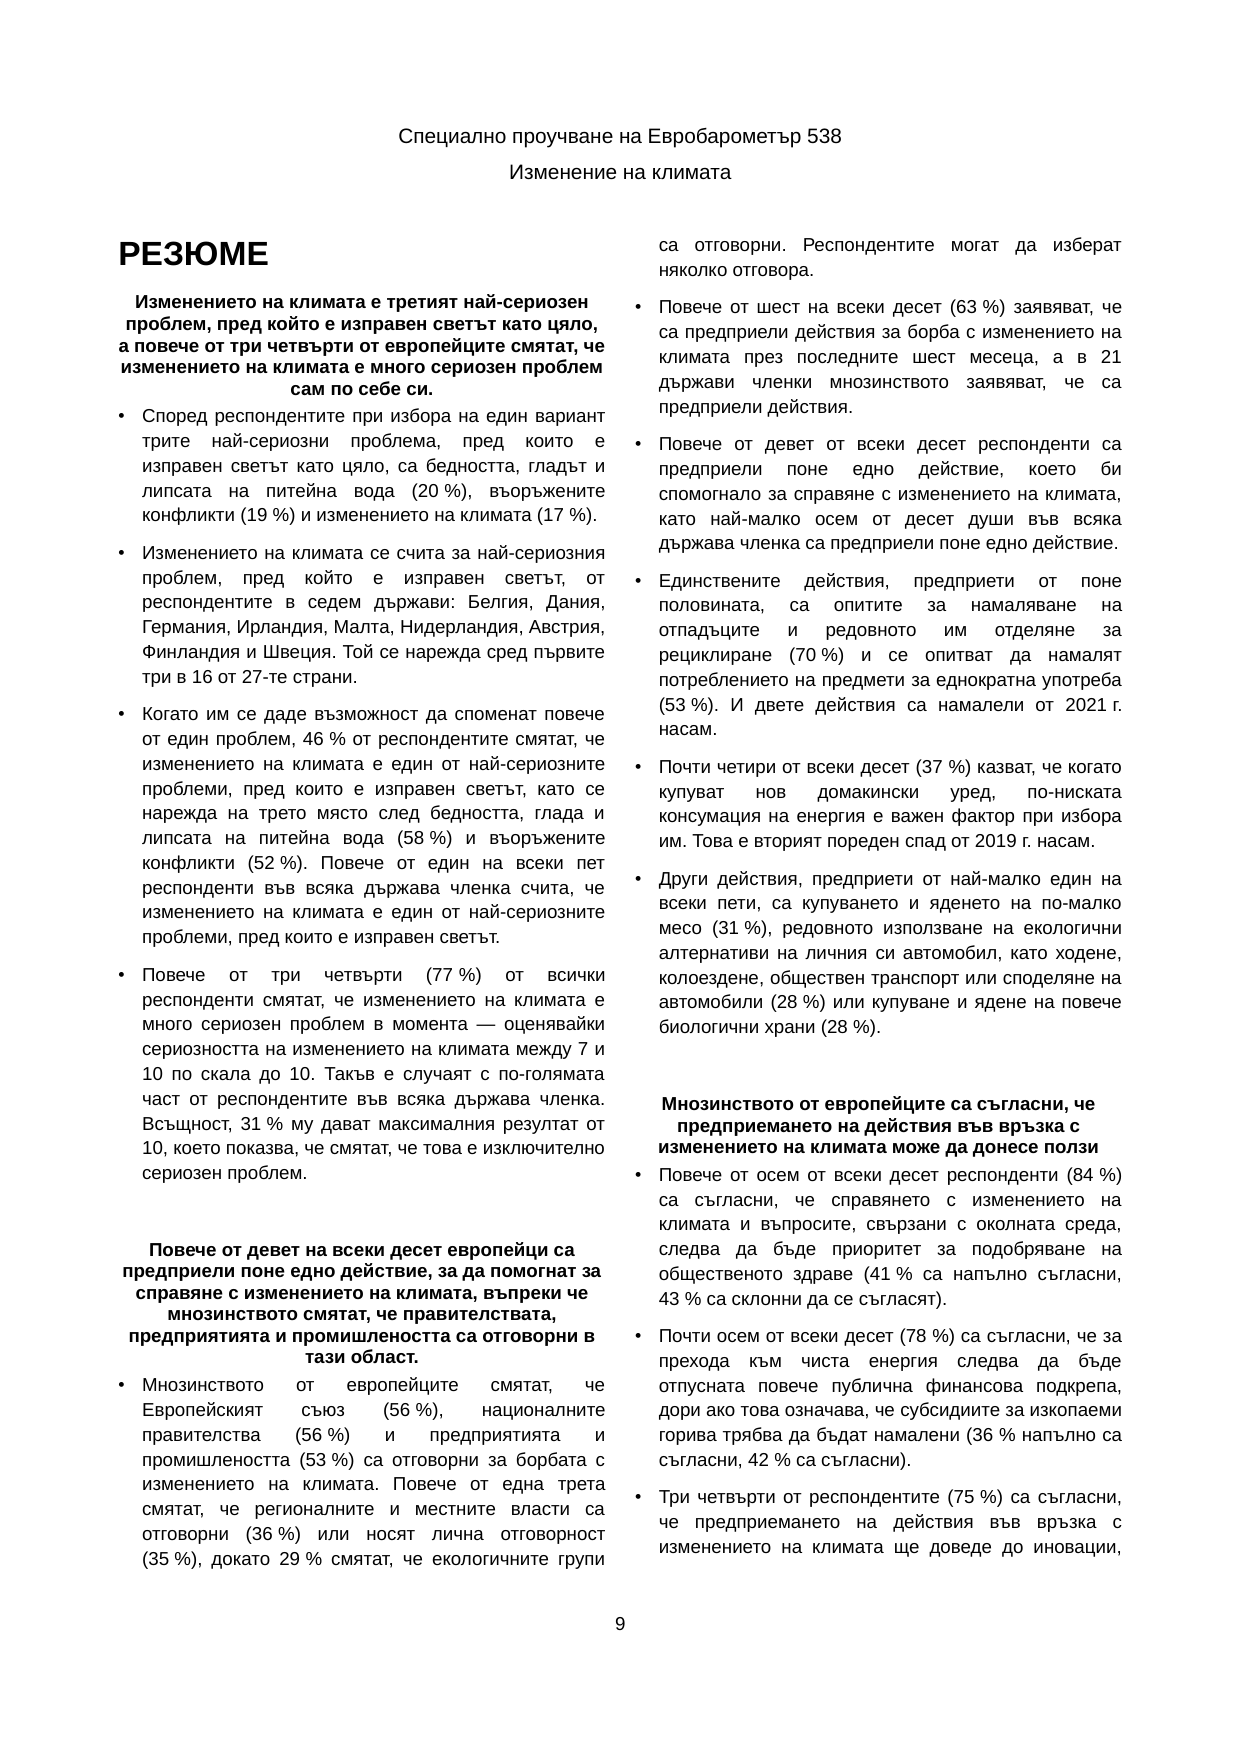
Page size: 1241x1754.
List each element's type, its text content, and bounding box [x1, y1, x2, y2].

list Повече от три четвърти (77 %) от всички респонденти смятат, че изменението на климата е много сериозен проблем в момента — оценявайки сериозността на изменението на климата между 7 и 10 по скала до 10. Такъв е случаят с по-голямата част от респондентите във всяка държава членка. Всъщност, 31 % му дават максималния резултат от 10, което показва, че смятат, че това е изключително сериозен проблем. [118, 963, 605, 1183]
list Мнозинството от европейците смятат, че Европейският съюз (56 %), националните правителства (56 %) и предприятията и промишлеността (53 %) са отговорни за борбата с изменението на климата. Повече от една трета смятат, че регионалните и местните власти са отговорни (36 %) или носят лична отговорност (35 %), докато 29 % смятат, че екологичните групи [118, 1374, 605, 1569]
list Повече от осем от всеки десет респонденти (84 %) са съгласни, че справянето с изменението на климата и въпросите, свързани с околната среда, следва да бъде приоритет за подобряване на общественото здраве (41 % са напълно съгласни, 43 % са склонни да се съгласят). [635, 1163, 1122, 1309]
list Повече от шест на всеки десет (63 %) заявяват, че са предприели действия за борба с изменението на климата през последните шест месеца, а в 21 държави членки мнозинството заявяват, че са предприели действия. [635, 296, 1122, 417]
list Единствените действия, предприети от поне половината, са опитите за намаляване на отпадъците и редовното им отделяне за рециклиране (70 %) и се опитват да намалят потреблението на предмети за еднократна употреба (53 %). И двете действия са намалели от 2021 г. насам. [635, 569, 1122, 740]
text Повече от девет на всеки десет европейци са предприели поне едно действие, за да помогнат за справяне с изменението на климата, въпреки че мнозинството смятат, че правителствата, предприятията и промишлеността са отговорни в тази област. [118, 1238, 605, 1368]
list Когато им се даде възможност да споменат повече от един проблем, 46 % от респондентите смятат, че изменението на климата е един от най-сериозните проблеми, пред които е изправен светът, като се нарежда на трето място след бедността, глада и липсата на питейна вода (58 %) и въоръжените конфликти (52 %). Повече от един на всеки пет респонденти във всяка държава членка счита, че изменението на климата е един от най-сериозните проблеми, пред които е изправен светът. [118, 703, 605, 948]
list Други действия, предприети от най-малко един на всеки пети, са купуването и яденето на по-малко месо (31 %), редовното използване на екологични алтернативи на личния си автомобил, като ходене, колоездене, обществен транспорт или споделяне на автомобили (28 %) или купуване и ядене на повече биологични храни (28 %). [635, 867, 1122, 1038]
list са отговорни. Респондентите могат да изберат няколко отговора. [635, 234, 1122, 281]
list Три четвърти от респондентите (75 %) са съгласни, че предприемането на действия във връзка с изменението на климата ще доведе до иновации, [635, 1486, 1122, 1557]
list Изменението на климата се счита за най-сериозния проблем, пред който е изправен светът, от респондентите в седем държави: Белгия, Дания, Германия, Ирландия, Малта, Нидерландия, Австрия, Финландия и Швеция. Той се нарежда сред първите три в 16 от 27-те страни. [118, 542, 605, 687]
list Повече от девет от всеки десет респонденти са предприели поне едно действие, което би спомогнало за справяне с изменението на климата, като най-малко осем от десет души във всяка държава членка са предприели поне едно действие. [635, 433, 1122, 554]
text Изменението на климата е третият най-сериозен проблем, пред който е изправен светът като цяло, а повече от три четвърти от европейците смятат, че изменението на климата е много сериозен проблем сам по себе си. [118, 291, 605, 399]
text Мнозинството от европейците са съгласни, че предприемането на действия във връзка с изменението на климата може да донесе ползи [635, 1093, 1122, 1157]
subtitle РЕЗЮМЕ [118, 234, 605, 273]
list Според респондентите при избора на един вариант трите най-сериозни проблема, пред които е изправен светът като цяло, са бедността, гладът и липсата на питейна вода (20 %), въоръжените конфликти (19 %) и изменението на климата (17 %). [118, 405, 605, 526]
list Почти четири от всеки десет (37 %) казват, че когато купуват нов домакински уред, по-ниската консумация на енергия е важен фактор при избора им. Това е вторият пореден спад от 2019 г. насам. [635, 756, 1122, 852]
list Почти осем от всеки десет (78 %) са съгласни, че за прехода към чиста енергия следва да бъде отпусната повече публична финансова подкрепа, дори ако това означава, че субсидиите за изкопаеми горива трябва да бъдат намалени (36 % напълно са съгласни, 42 % са съгласни). [635, 1325, 1122, 1470]
